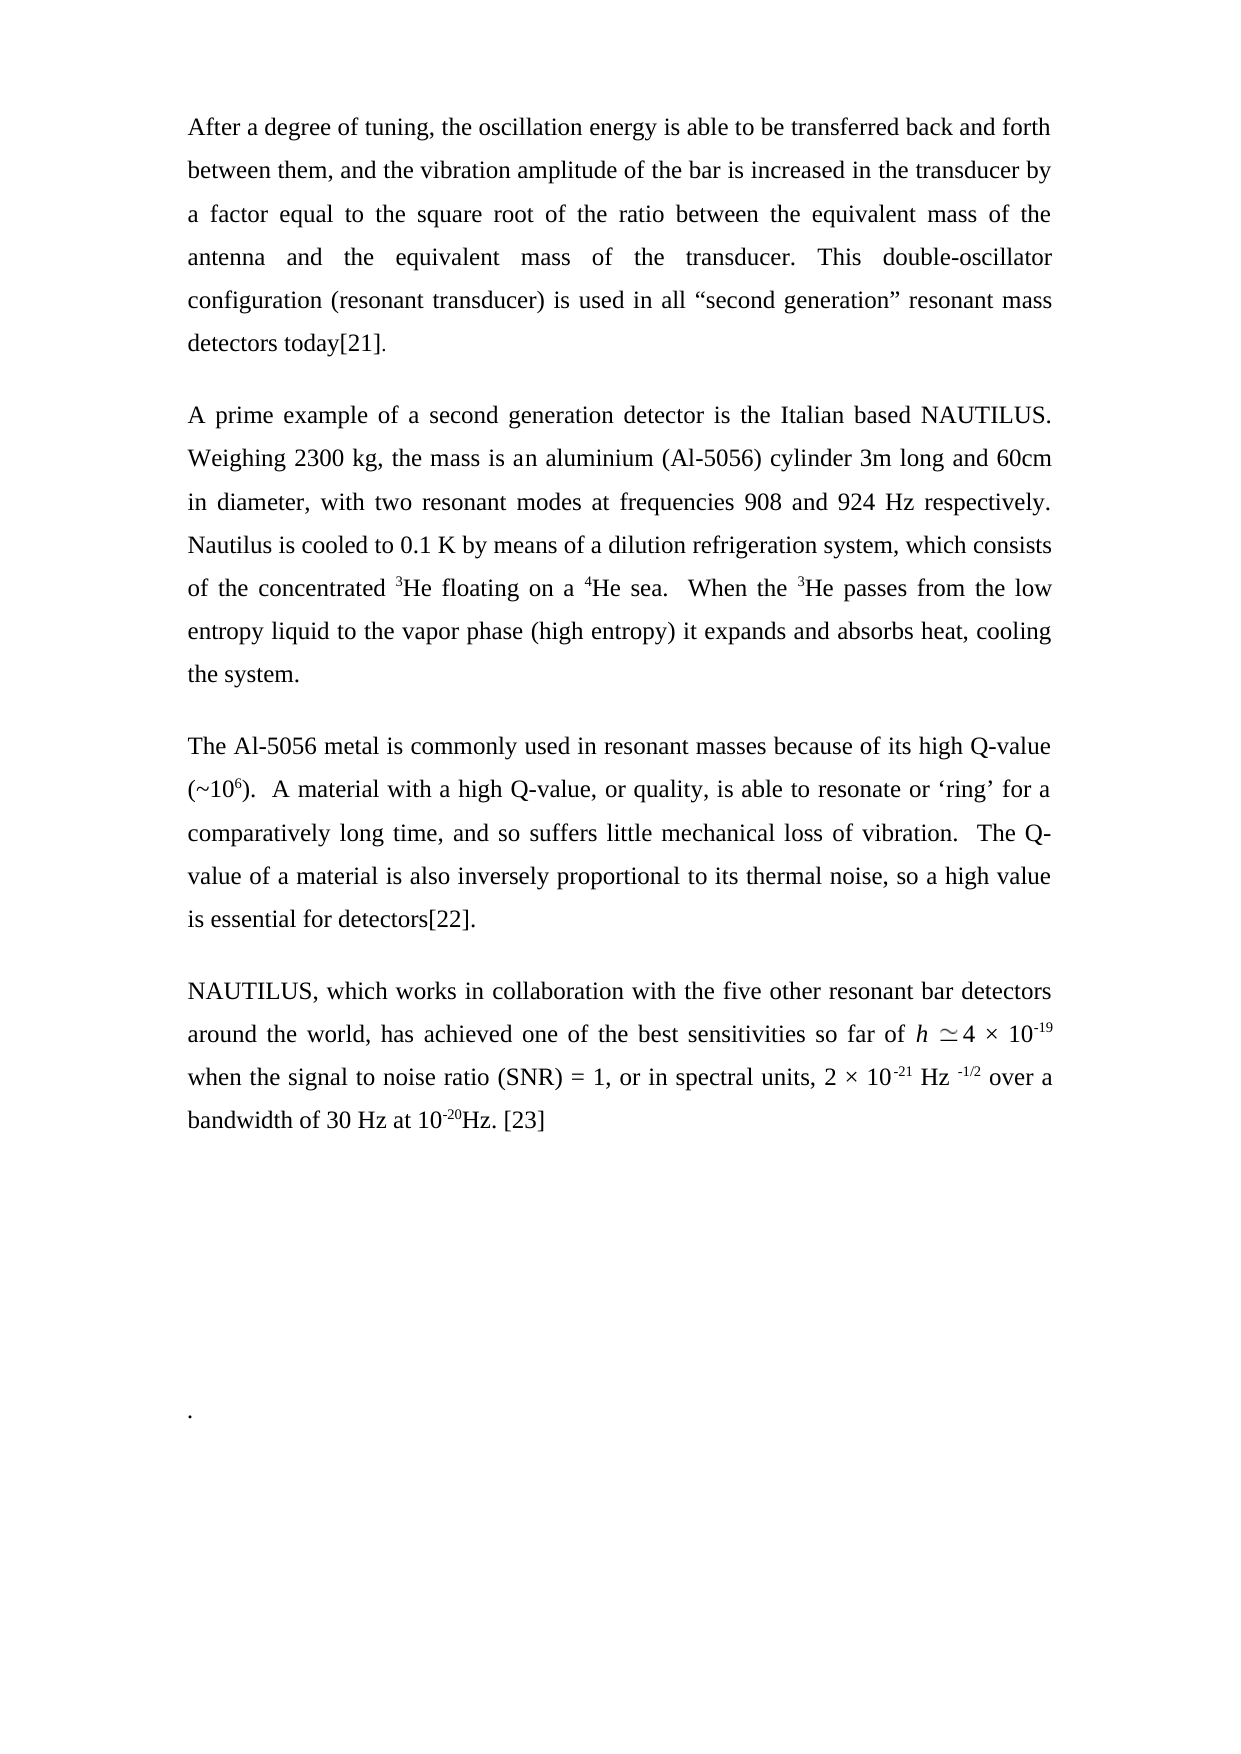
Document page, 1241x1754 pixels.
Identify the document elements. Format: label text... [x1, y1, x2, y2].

text After a degree of tuning, the oscillation energy is able to be transferred back and forth between them, and the vibration amplitude of the bar is increased in the transducer by a factor equal to the square root of the ratio between the equivalent mass of the antenna and the equivalent mass of the transducer. This double-oscillator configuration (resonant transducer) is used in all “second generation” resonant mass detectors today[21]. [187, 112, 1053, 357]
picture [939, 1022, 962, 1041]
text The Al-5056 metal is commonly used in resonant masses because of its high Q-value (~106). A material with a high Q-value, or quality, is able to resonate or ‘ring’ for a comparatively long time, and so suffers little mechanical loss of vibration. The Q-value of a material is also inversely proportional to its thermal noise, so a high value is essential for detectors[22]. [187, 731, 1053, 933]
text A prime example of a second generation detector is the Italian based NAUTILUS. Weighing 2300 kg, the mass is an aluminium (Al-5056) cylinder 3m long and 60cm in diameter, with two resonant modes at frequencies 908 and 924 Hz respectively. Nautilus is cooled to 0.1 K by means of a dilution refrigeration system, which consists of the concentrated 3He floating on a 4He sea. When the 3He passes from the low entropy liquid to the vapor phase (high entropy) it expands and absorbs heat, cooling the system. [187, 400, 1053, 688]
text NAUTILUS, which works in collaboration with the five other resonant bar detectors around the world, has achieved one of the best sensitivities so far of h 4 × 10-19 when the signal to noise ratio (SNR) = 1, or in spectral units, 2 × 10-21 Hz -1/2 over a bandwidth of 30 Hz at 10-20Hz. [23] [187, 976, 1053, 1134]
text . [187, 1395, 1053, 1423]
